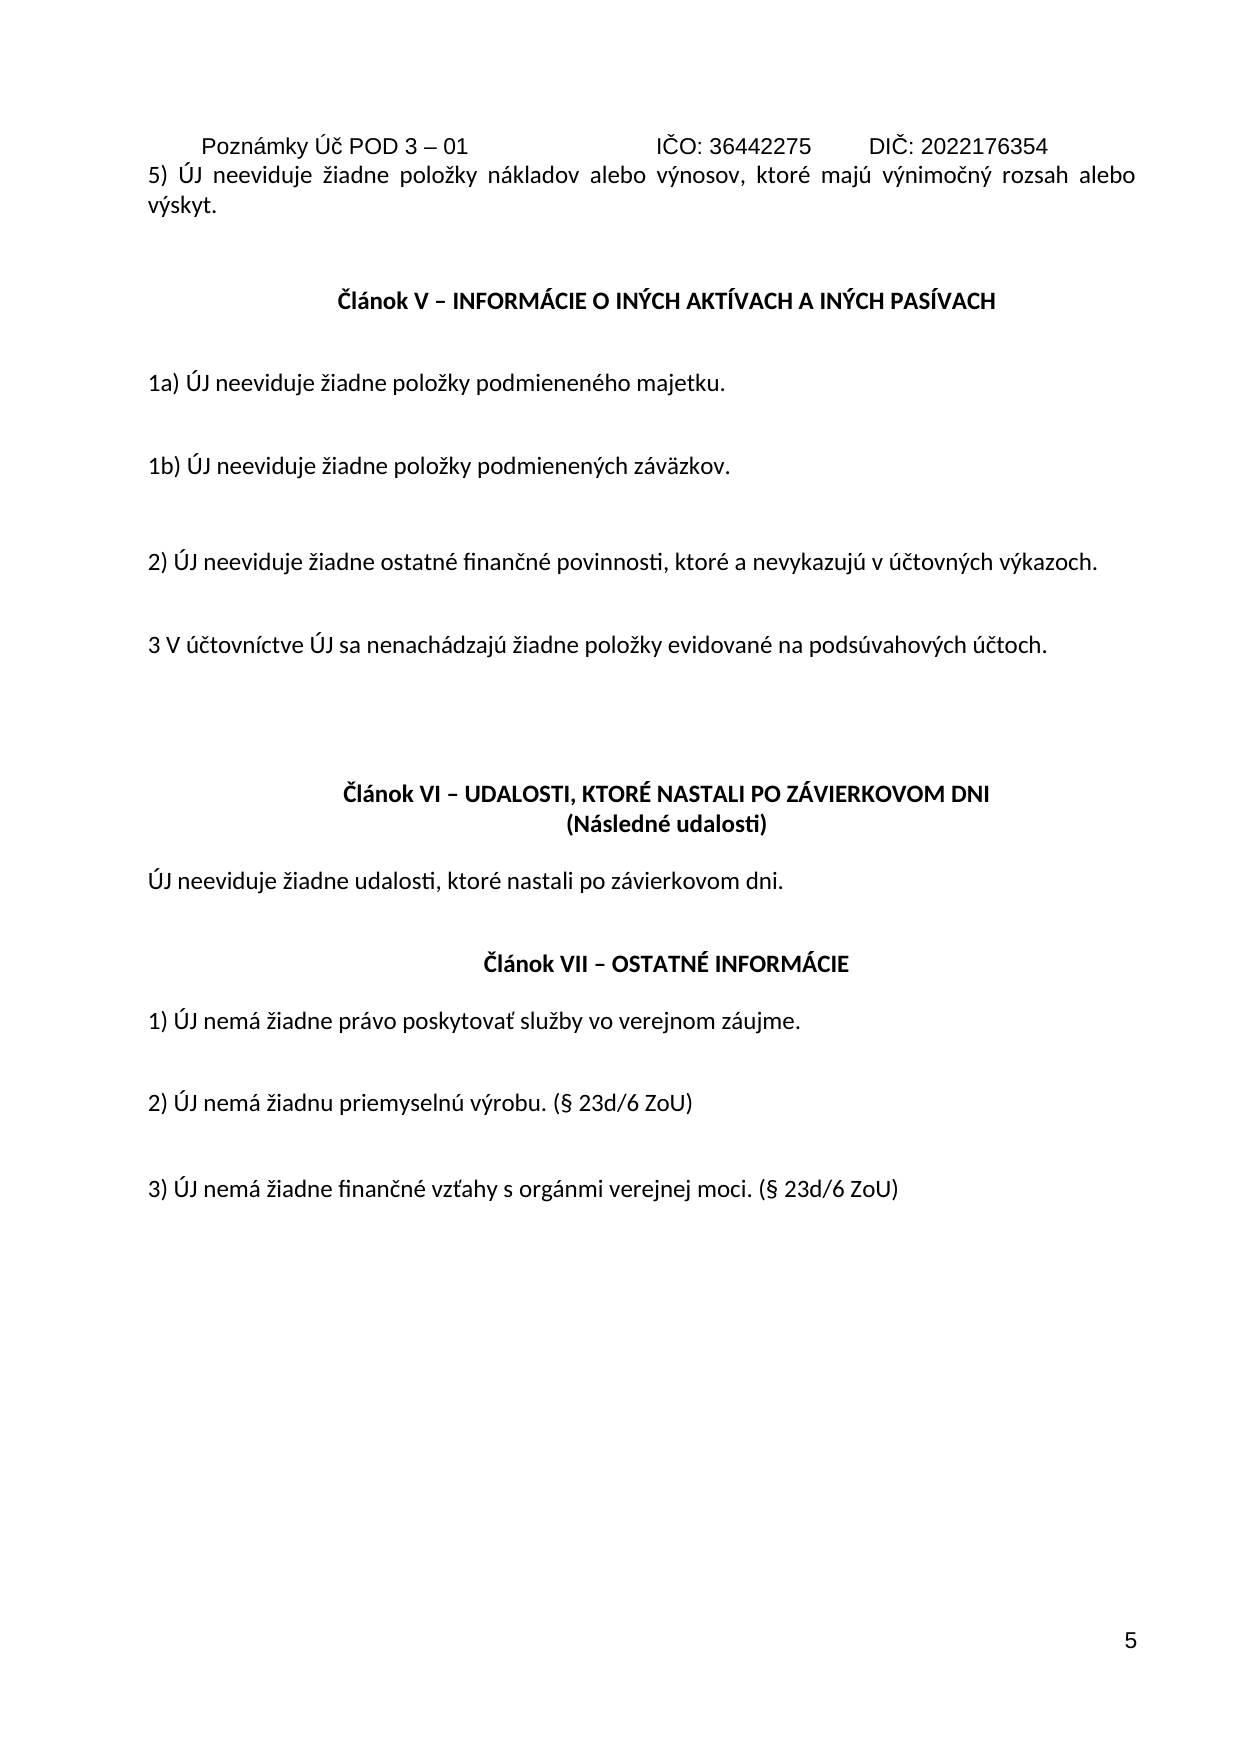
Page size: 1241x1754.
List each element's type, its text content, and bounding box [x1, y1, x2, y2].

text 1a) ÚJ neeviduje žiadne položky podmieneného majetku. [148, 367, 1137, 398]
text 1b) ÚJ neeviduje žiadne položky podmienených záväzkov. [148, 451, 1137, 481]
text 3) ÚJ nemá žiadne finančné vzťahy s orgánmi verejnej moci. (§ 23d/6 ZoU) [148, 1173, 1186, 1204]
text 3 V účtovníctve ÚJ sa nenachádzajú žiadne položky evidované na podsúvahových účtoch. [148, 629, 1137, 660]
text Článok VI – UDALOSTI, KTORÉ NASTALI PO ZÁVIERKOVOM DNI [148, 778, 1186, 808]
text 5) ÚJ neeviduje žiadne položky nákladov alebo výnosov, ktoré majú výnimočný rozsah alebo výskyt. [148, 159, 1137, 220]
text 2) ÚJ neeviduje žiadne ostatné finančné povinnosti, ktoré a nevykazujú v účtovných výkazoch. [148, 546, 1137, 577]
text Článok V – INFORMÁCIE O INÝCH AKTÍVACH A INÝCH PASÍVACH [148, 285, 1186, 316]
text (Následné udalosti) [148, 808, 1186, 839]
text ÚJ neeviduje žiadne udalosti, ktoré nastali po závierkovom dni. [148, 865, 1137, 896]
text 2) ÚJ nemá žiadnu priemyselnú výrobu. (§ 23d/6 ZoU) [148, 1087, 1186, 1118]
text Článok VII – OSTATNÉ INFORMÁCIE [148, 948, 1186, 979]
text 1) ÚJ nemá žiadne právo poskytovať služby vo verejnom záujme. [148, 1005, 1186, 1036]
